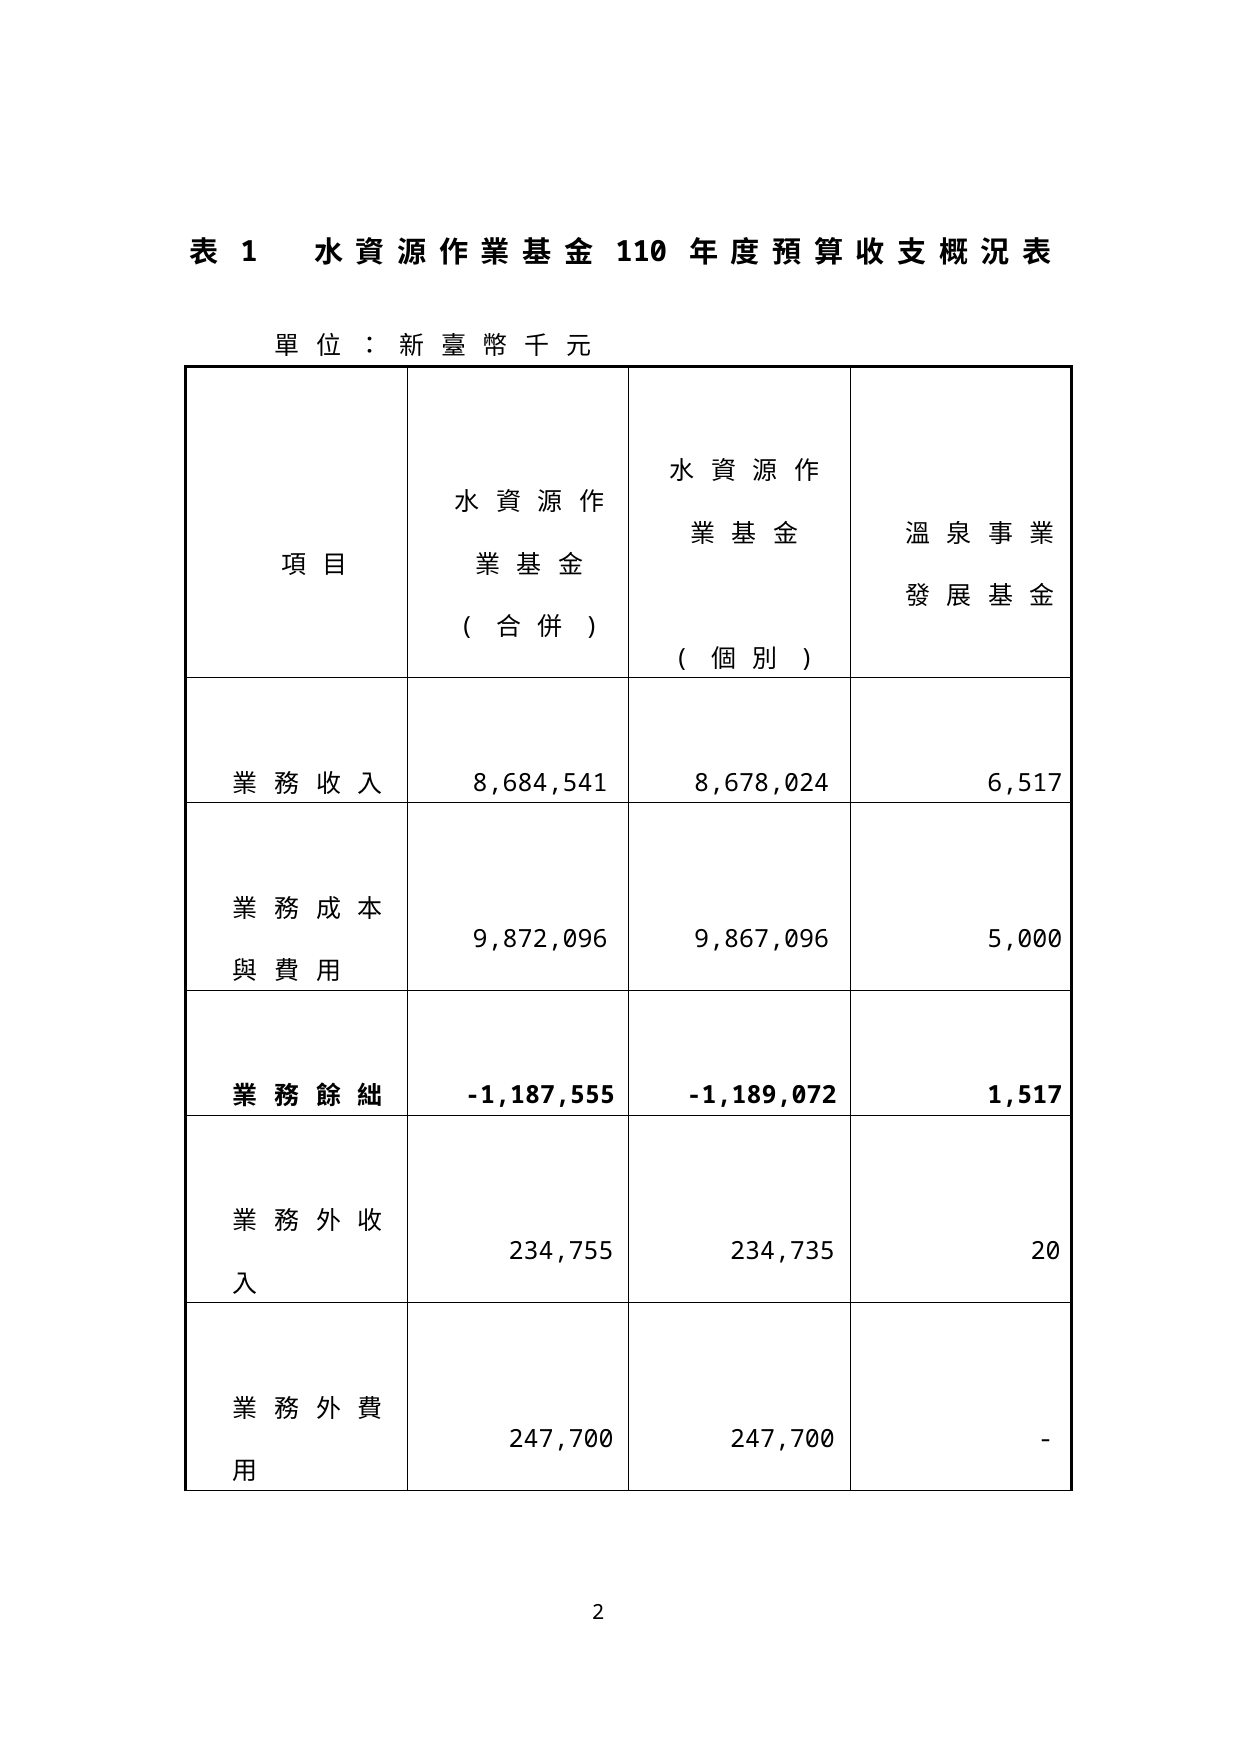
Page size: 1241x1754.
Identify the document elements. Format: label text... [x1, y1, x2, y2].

table_cell 234,755 [408, 1116, 628, 1302]
table_cell 1,517 [851, 991, 1070, 1115]
table_cell 9,867,096 [629, 803, 850, 990]
table_cell 20 [851, 1116, 1070, 1302]
table_header 項目 [187, 368, 407, 677]
text 表1 水資源作業基金110年度預算收支概況表 單位：新臺幣千元 [183, 177, 1058, 365]
table_header 水資源作業基金 (合併) [408, 368, 628, 677]
table_cell - [851, 1303, 1070, 1490]
table_cell 業務成本與費用 [187, 803, 407, 990]
table_cell 9,872,096 [408, 803, 628, 990]
table_cell 247,700 [629, 1303, 850, 1490]
table_cell -1,187,555 [408, 991, 628, 1115]
table_cell 5,000 [851, 803, 1070, 990]
table_cell -1,189,072 [629, 991, 850, 1115]
table_cell 業務外費用 [187, 1303, 407, 1490]
table_header 溫泉事業發展基金 [851, 368, 1070, 677]
table_cell 8,684,541 [408, 678, 628, 802]
table_cell 8,678,024 [629, 678, 850, 802]
table_header 水資源作業基金 (個別) [629, 368, 850, 677]
table_cell 業務收入 [187, 678, 407, 802]
table_cell 6,517 [851, 678, 1070, 802]
table_cell 業務外收入 [187, 1116, 407, 1302]
table_cell 業務餘絀 [187, 991, 407, 1115]
table_cell 247,700 [408, 1303, 628, 1490]
table_cell 234,735 [629, 1116, 850, 1302]
